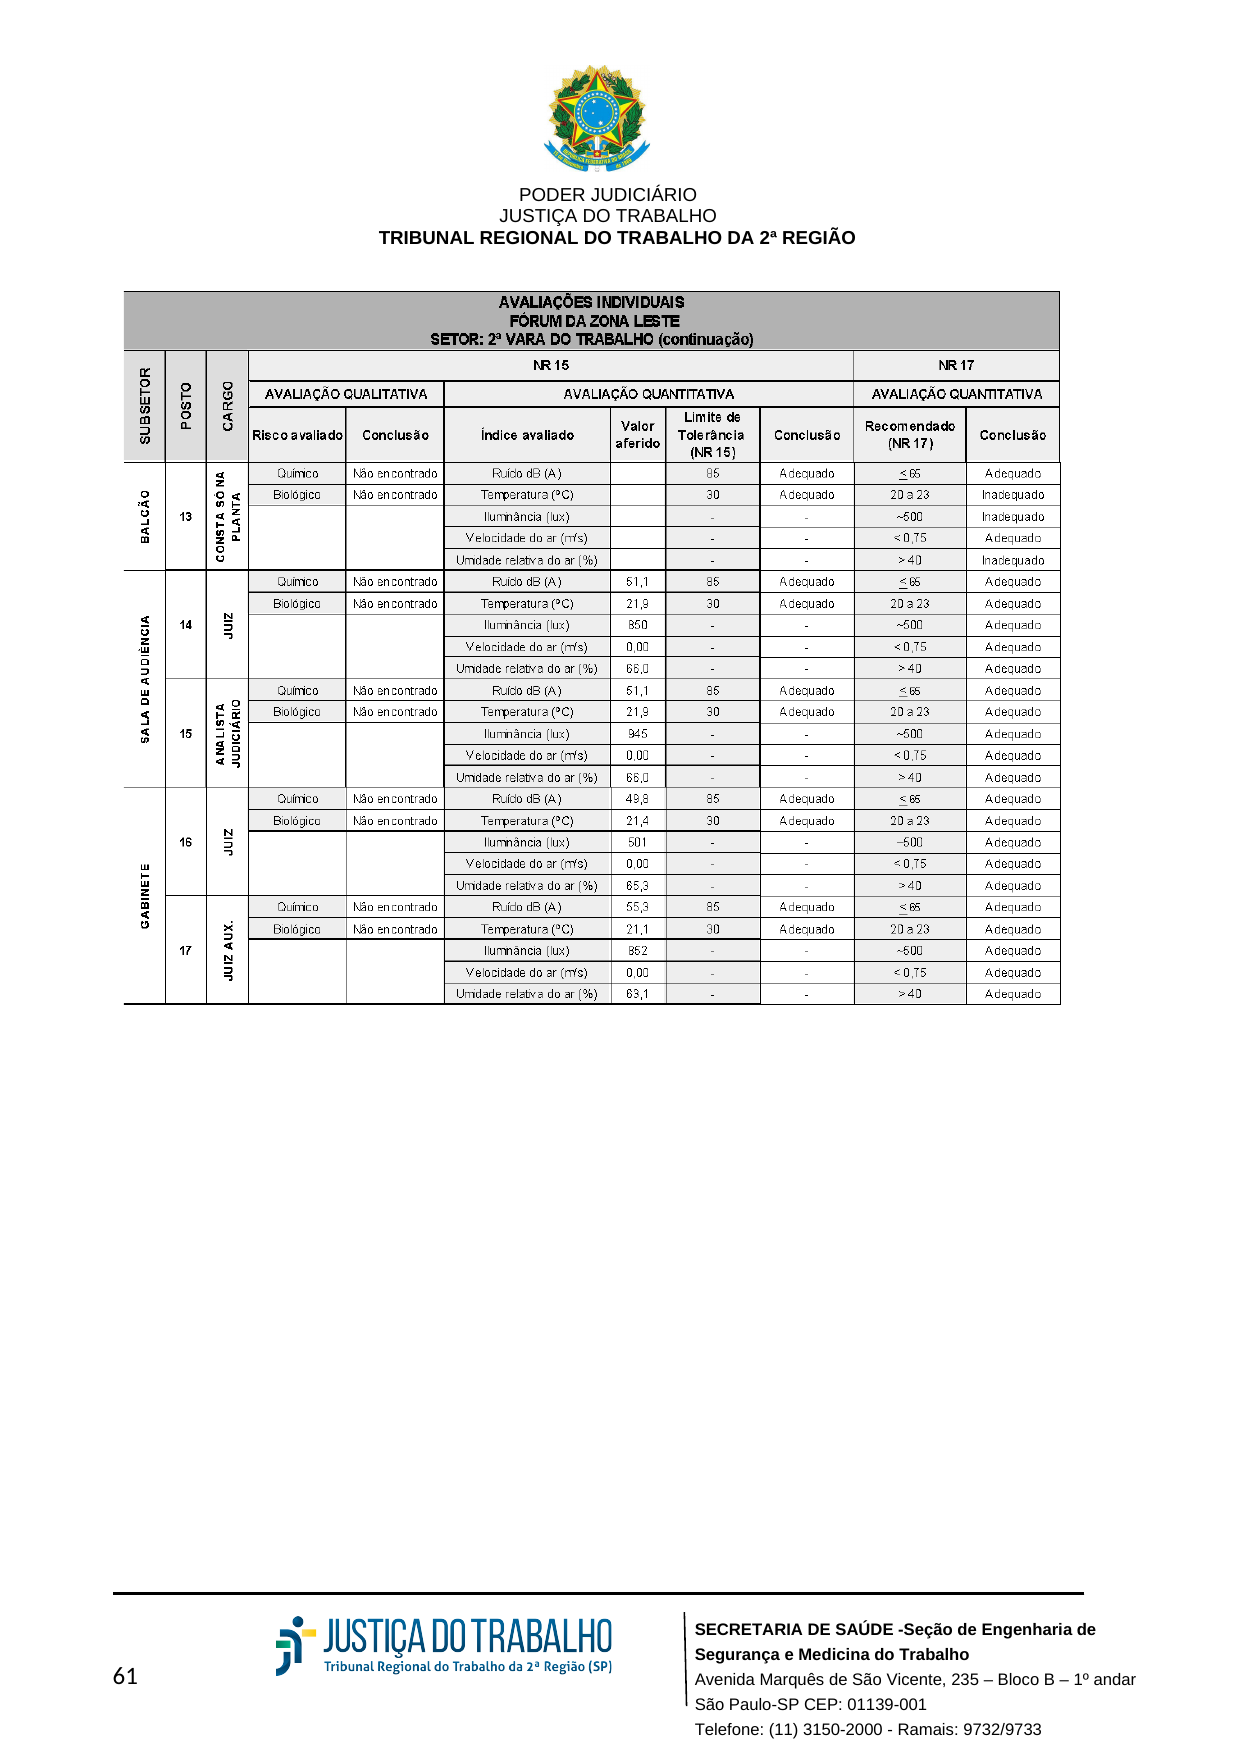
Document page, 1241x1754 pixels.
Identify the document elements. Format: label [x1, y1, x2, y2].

table_header [113, 291, 123, 1006]
picture [276, 1616, 612, 1676]
picture [123, 291, 1063, 1006]
picture [543, 65, 650, 172]
